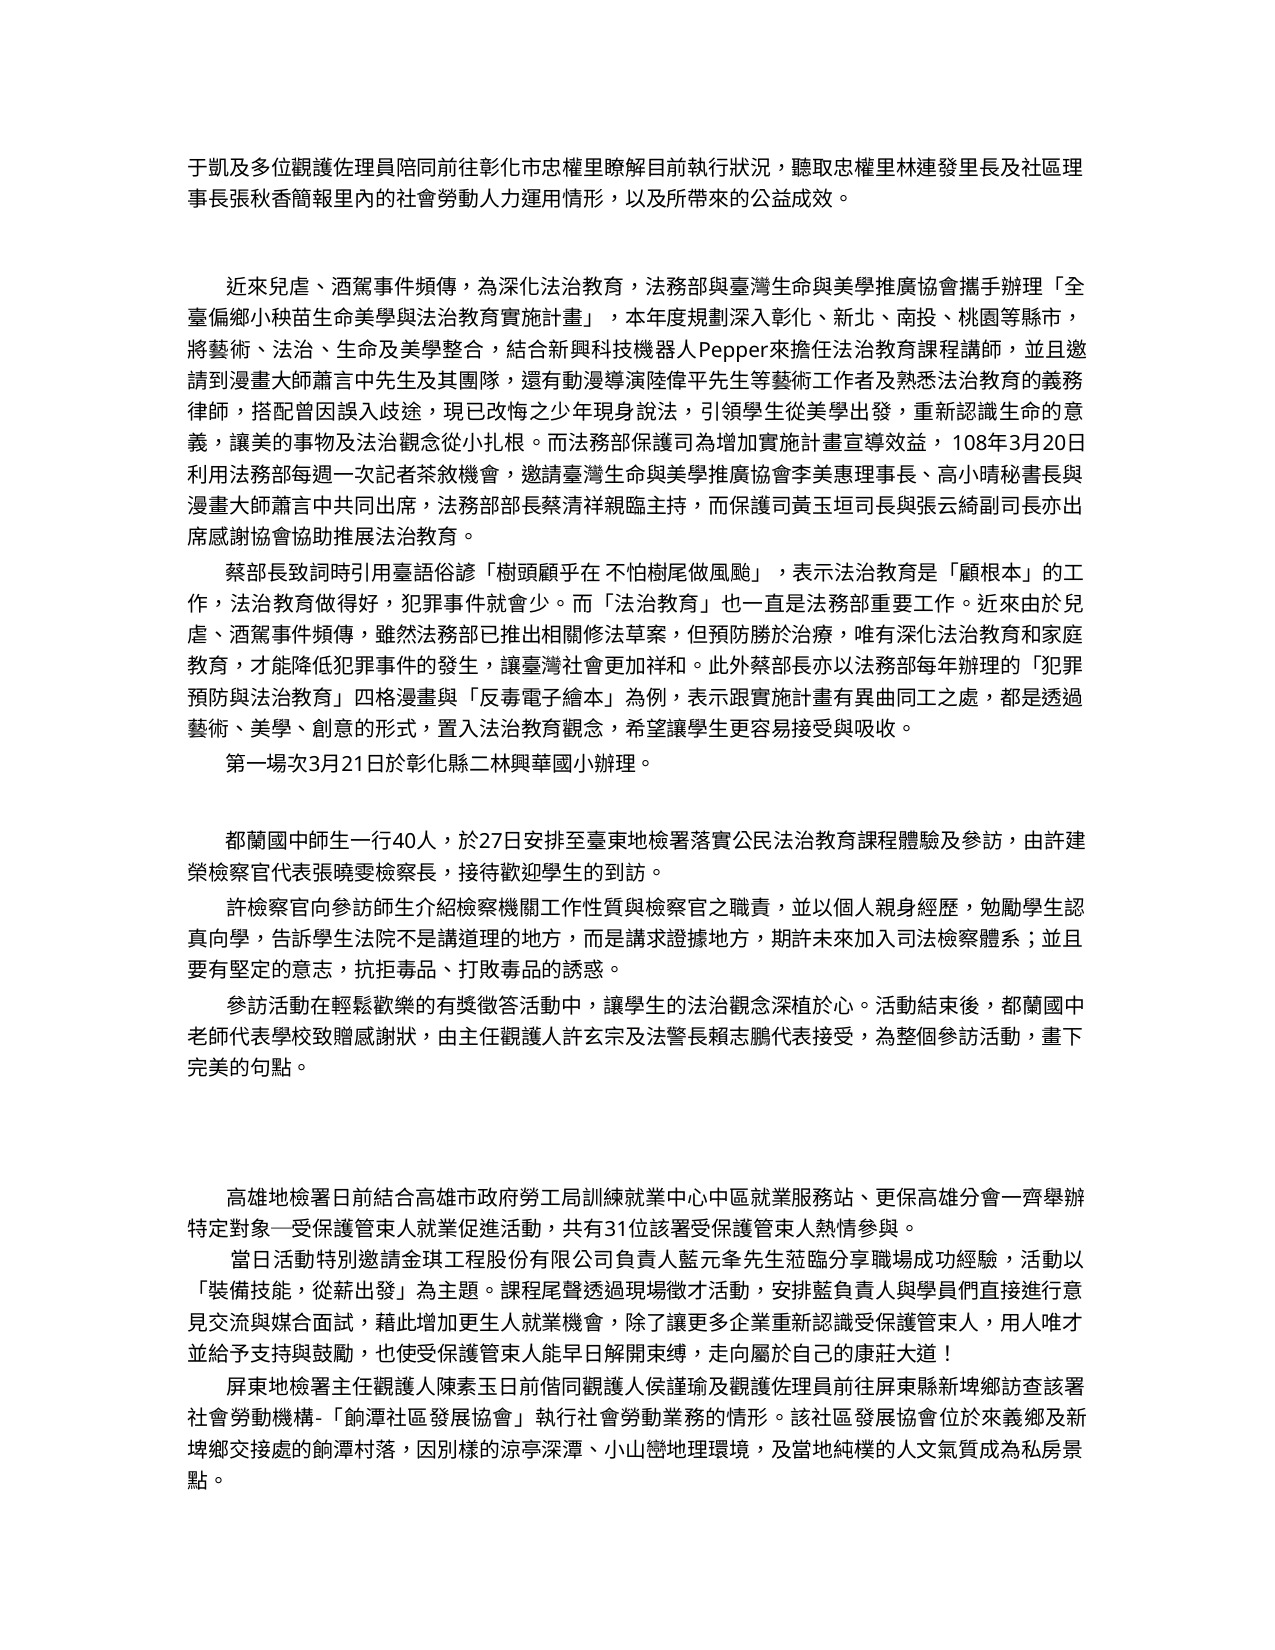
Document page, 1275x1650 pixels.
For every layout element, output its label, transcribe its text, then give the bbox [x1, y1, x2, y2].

text 臺灣高等檢察署臺中檢察分署業務視導 [187, 780, 1087, 822]
text 高雄地檢署日前結合高雄市政府勞工局訓練就業中心中區就業服務站、更保高雄分會一齊舉辦特定對象─受保護管束人就業促進活動，共有31位該署受保護管束人熱情參與。 [187, 1180, 1087, 1242]
text 許檢察官向參訪師生介紹檢察機關工作性質與檢察官之職責，並以個人親身經歷，勉勵學生認真向學，告訴學生法院不是講道理的地方，而是講求證據地方，期許未來加入司法檢察體系；並且要有堅定的意志，抗拒毒品、打敗毒品的誘惑。 [187, 890, 1087, 984]
text 都蘭國中師生一行40人，於27日安排至臺東地檢署落實公民法治教育課程體驗及參訪，由許建榮檢察官代表張曉雯檢察長，接待歡迎學生的到訪。 [187, 824, 1087, 886]
text 屏東地檢署主任觀護人陳素玉日前偕同觀護人侯謹瑜及觀護佐理員前往屏東縣新埤鄉訪查該署社會勞動機構-「餉潭社區發展協會」執行社會勞動業務的情形。該社區發展協會位於來義鄉及新埤鄉交接處的餉潭村落，因別樣的涼亭深潭、小山巒地理環境，及當地純樸的人文氣質成為私房景點。 [187, 1369, 1087, 1494]
text 近來兒虐、酒駕事件頻傳，為深化法治教育，法務部與臺灣生命與美學推廣協會攜手辦理「全臺偏鄉小秧苗生命美學與法治教育實施計畫」，本年度規劃深入彰化、新北、南投、桃園等縣市，將藝術、法治、生命及美學整合，結合新興科技機器人Pepper來擔任法治教育課程講師，並且邀請到漫畫大師蕭言中先生及其團隊，還有動漫導演陸偉平先生等藝術工作者及熟悉法治教育的義務律師，搭配曾因誤入歧途，現已改悔之少年現身說法，引領學生從美學出發，重新認識生命的意義，讓美的事物及法治觀念從小扎根。而法務部保護司為增加實施計畫宣導效益，108年3月20日利用法務部每週一次記者茶敘機會，邀請臺灣生命與美學推廣協會李美惠理事長、高小晴秘書長與漫畫大師蕭言中共同出席，法務部部長蔡清祥親臨主持，而保護司黃玉垣司長與張云綺副司長亦出席感謝協會協助推展法治教育。 [187, 269, 1087, 551]
text 當日活動特別邀請金琪工程股份有限公司負責人藍元夆先生蒞臨分享職場成功經驗，活動以「裝備技能，從薪出發」為主題。課程尾聲透過現場徵才活動，安排藍負責人與學員們直接進行意見交流與媒合面試，藉此增加更生人就業機會，除了讓更多企業重新認識受保護管束人，用人唯才並給予支持與鼓勵，也使受保護管束人能早日解開束缚，走向屬於自己的康莊大道！ [187, 1242, 1087, 1367]
text 法務部攜手臺灣生命與法律美學推廣協會辦理偏鄉法治教育 [187, 1084, 1087, 1180]
text 于凱及多位觀護佐理員陪同前往彰化市忠權里瞭解目前執行狀況，聽取忠權里林連發里長及社區理事長張秋香簡報里內的社會勞動人力運用情形，以及所帶來的公益成效。 [187, 150, 1087, 212]
text 蔡部長致詞時引用臺語俗諺「樹頭顧乎在 不怕樹尾做風颱」，表示法治教育是「顧根本」的工作，法治教育做得好，犯罪事件就會少。而「法治教育」也一直是法務部重要工作。近來由於兒虐、酒駕事件頻傳，雖然法務部已推出相關修法草案，但預防勝於治療，唯有深化法治教育和家庭教育，才能降低犯罪事件的發生，讓臺灣社會更加祥和。此外蔡部長亦以法務部每年辦理的「犯罪預防與法治教育」四格漫畫與「反毒電子繪本」為例，表示跟實施計畫有異曲同工之處，都是透過藝術、美學、創意的形式，置入法治教育觀念，希望讓學生更容易接受與吸收。 [187, 555, 1087, 742]
text 參訪活動在輕鬆歡樂的有獎徵答活動中，讓學生的法治觀念深植於心。活動結束後，都蘭國中老師代表學校致贈感謝狀，由主任觀護人許玄宗及法警長賴志鵬代表接受，為整個參訪活動，畫下完美的句點。 [187, 988, 1087, 1082]
text 第一場次3月21日於彰化縣二林興華國小辦理。 [187, 747, 1087, 778]
